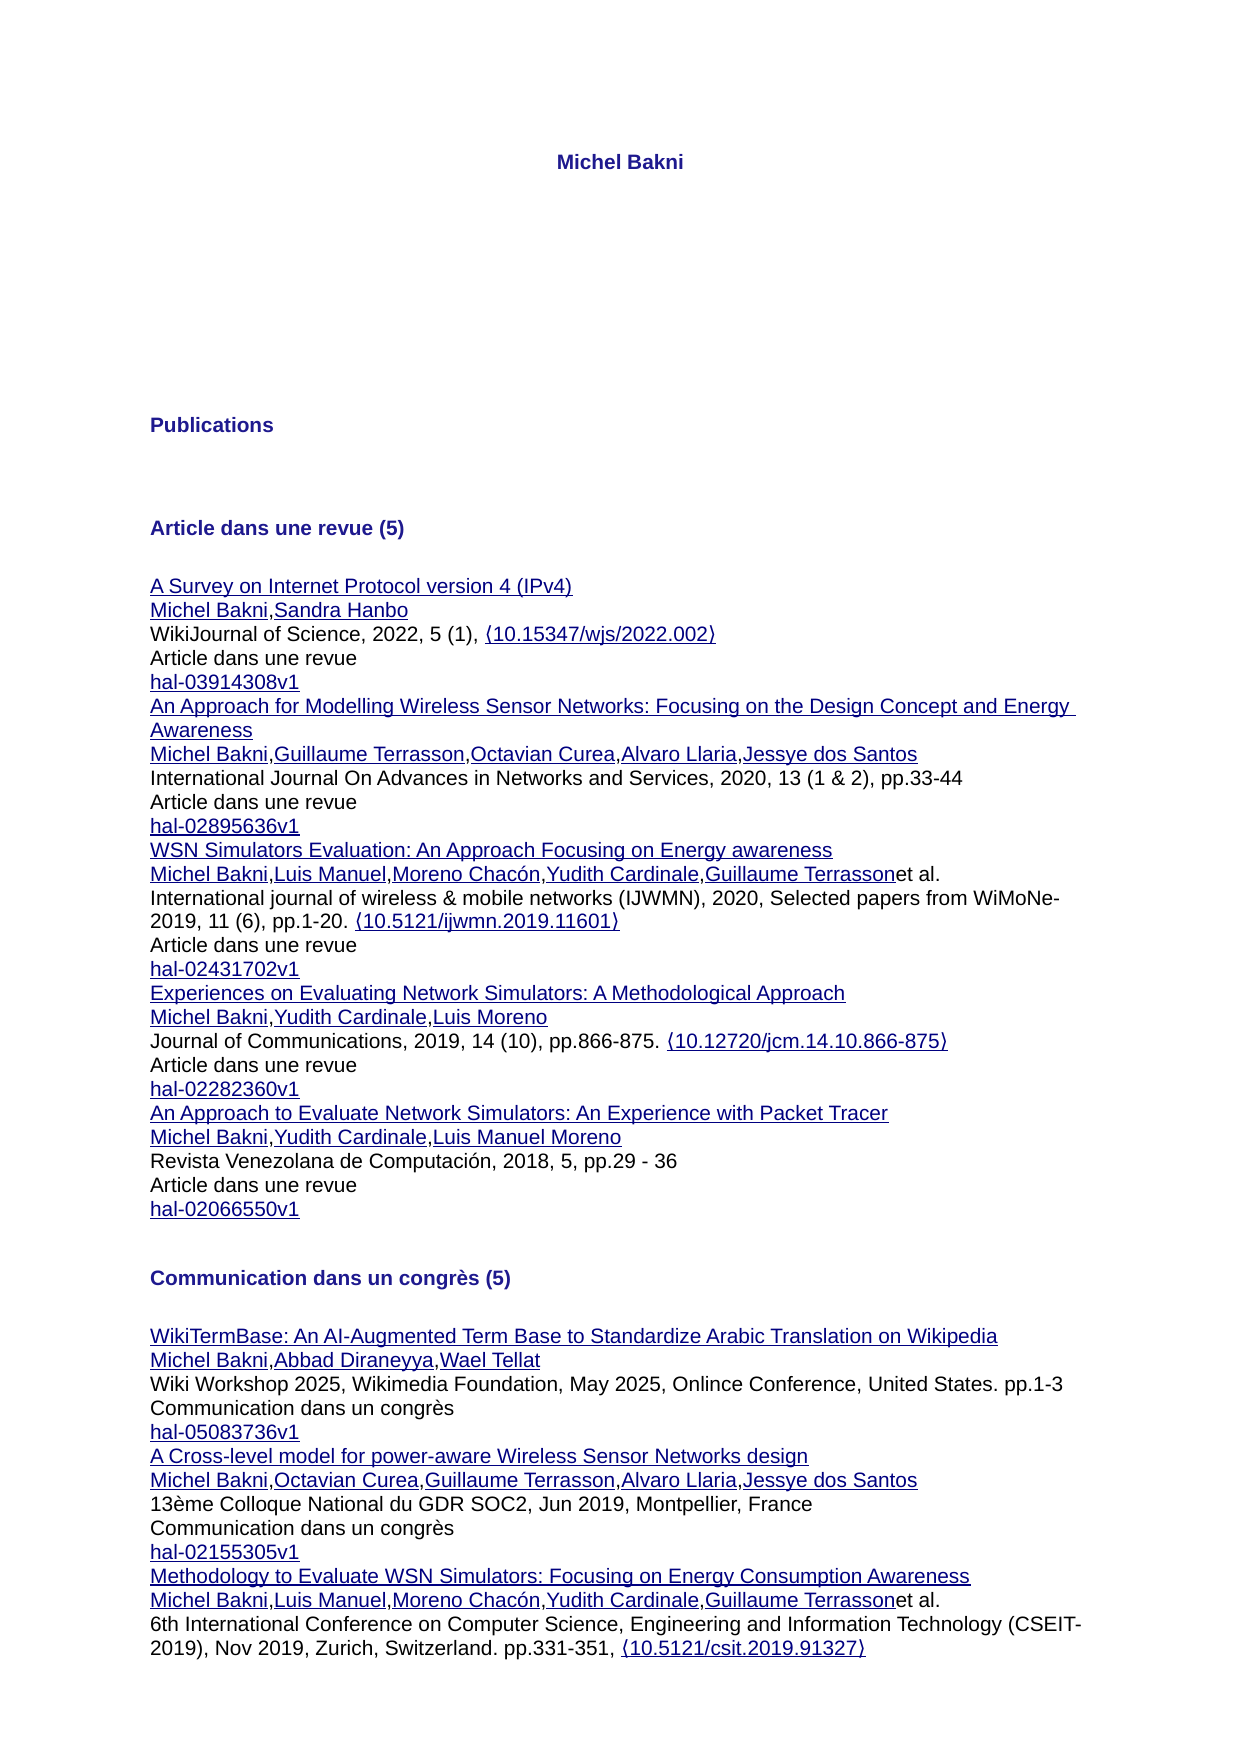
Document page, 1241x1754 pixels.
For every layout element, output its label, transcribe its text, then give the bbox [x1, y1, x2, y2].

subtitle Michel Bakni [150, 150, 1090, 174]
table_cell WSN Simulators Evaluation: An Approach Focusing on Energy awareness Michel Bakni,Luis Manuel,Moreno Chacón,Yudith Cardinale,Guillaume Terrassonet al. International journal of wireless & mobile networks (IJWMN), 2020, Selected papers from WiMoNe-2019, 11 (6), pp.1-20. ⟨10.5121/ijwmn.2019.11601⟩ Article dans une revue hal-02431702v1 [150, 838, 1090, 981]
table_cell A Cross-level model for power-aware Wireless Sensor Networks design Michel Bakni,Octavian Curea,Guillaume Terrasson,Alvaro Llaria,Jessye dos Santos 13ème Colloque National du GDR SOC2, Jun 2019, Montpellier, France Communication dans un congrès hal-02155305v1 [150, 1444, 1090, 1563]
table_header A Survey on Internet Protocol version 4 (IPv4) Michel Bakni,Sandra Hanbo WikiJournal of Science, 2022, 5 (1), ⟨10.15347/wjs/2022.002⟩ Article dans une revue hal-03914308v1 [150, 574, 1090, 694]
table_header WikiTermBase: An AI-Augmented Term Base to Standardize Arabic Translation on Wikipedia Michel Bakni,Abbad Diraneyya,Wael Tellat Wiki Workshop 2025, Wikimedia Foundation, May 2025, Onlince Conference, United States. pp.1-3 Communication dans un congrès hal-05083736v1 [150, 1324, 1090, 1444]
table_cell Experiences on Evaluating Network Simulators: A Methodological Approach Michel Bakni,Yudith Cardinale,Luis Moreno Journal of Communications, 2019, 14 (10), pp.866-875. ⟨10.12720/jcm.14.10.866-875⟩ Article dans une revue hal-02282360v1 [150, 981, 1090, 1101]
table_cell An Approach to Evaluate Network Simulators: An Experience with Packet Tracer Michel Bakni,Yudith Cardinale,Luis Manuel Moreno Revista Venezolana de Computación, 2018, 5, pp.29 - 36 Article dans une revue hal-02066550v1 [150, 1101, 1090, 1221]
subtitle Publications [150, 412, 1090, 436]
subtitle Communication dans un congrès (5) [150, 1266, 1090, 1289]
table_cell An Approach for Modelling Wireless Sensor Networks: Focusing on the Design Concept and Energy Awareness Michel Bakni,Guillaume Terrasson,Octavian Curea,Alvaro Llaria,Jessye dos Santos International Journal On Advances in Networks and Services, 2020, 13 (1 & 2), pp.33-44 Article dans une revue hal-02895636v1 [150, 694, 1090, 837]
table_cell Methodology to Evaluate WSN Simulators: Focusing on Energy Consumption Awareness Michel Bakni,Luis Manuel,Moreno Chacón,Yudith Cardinale,Guillaume Terrassonet al. 6th International Conference on Computer Science, Engineering and Information Technology (CSEIT-2019), Nov 2019, Zurich, Switzerland. pp.331-351, ⟨10.5121/csit.2019.91327⟩ [150, 1564, 1090, 1659]
subtitle Article dans une revue (5) [150, 516, 1090, 539]
